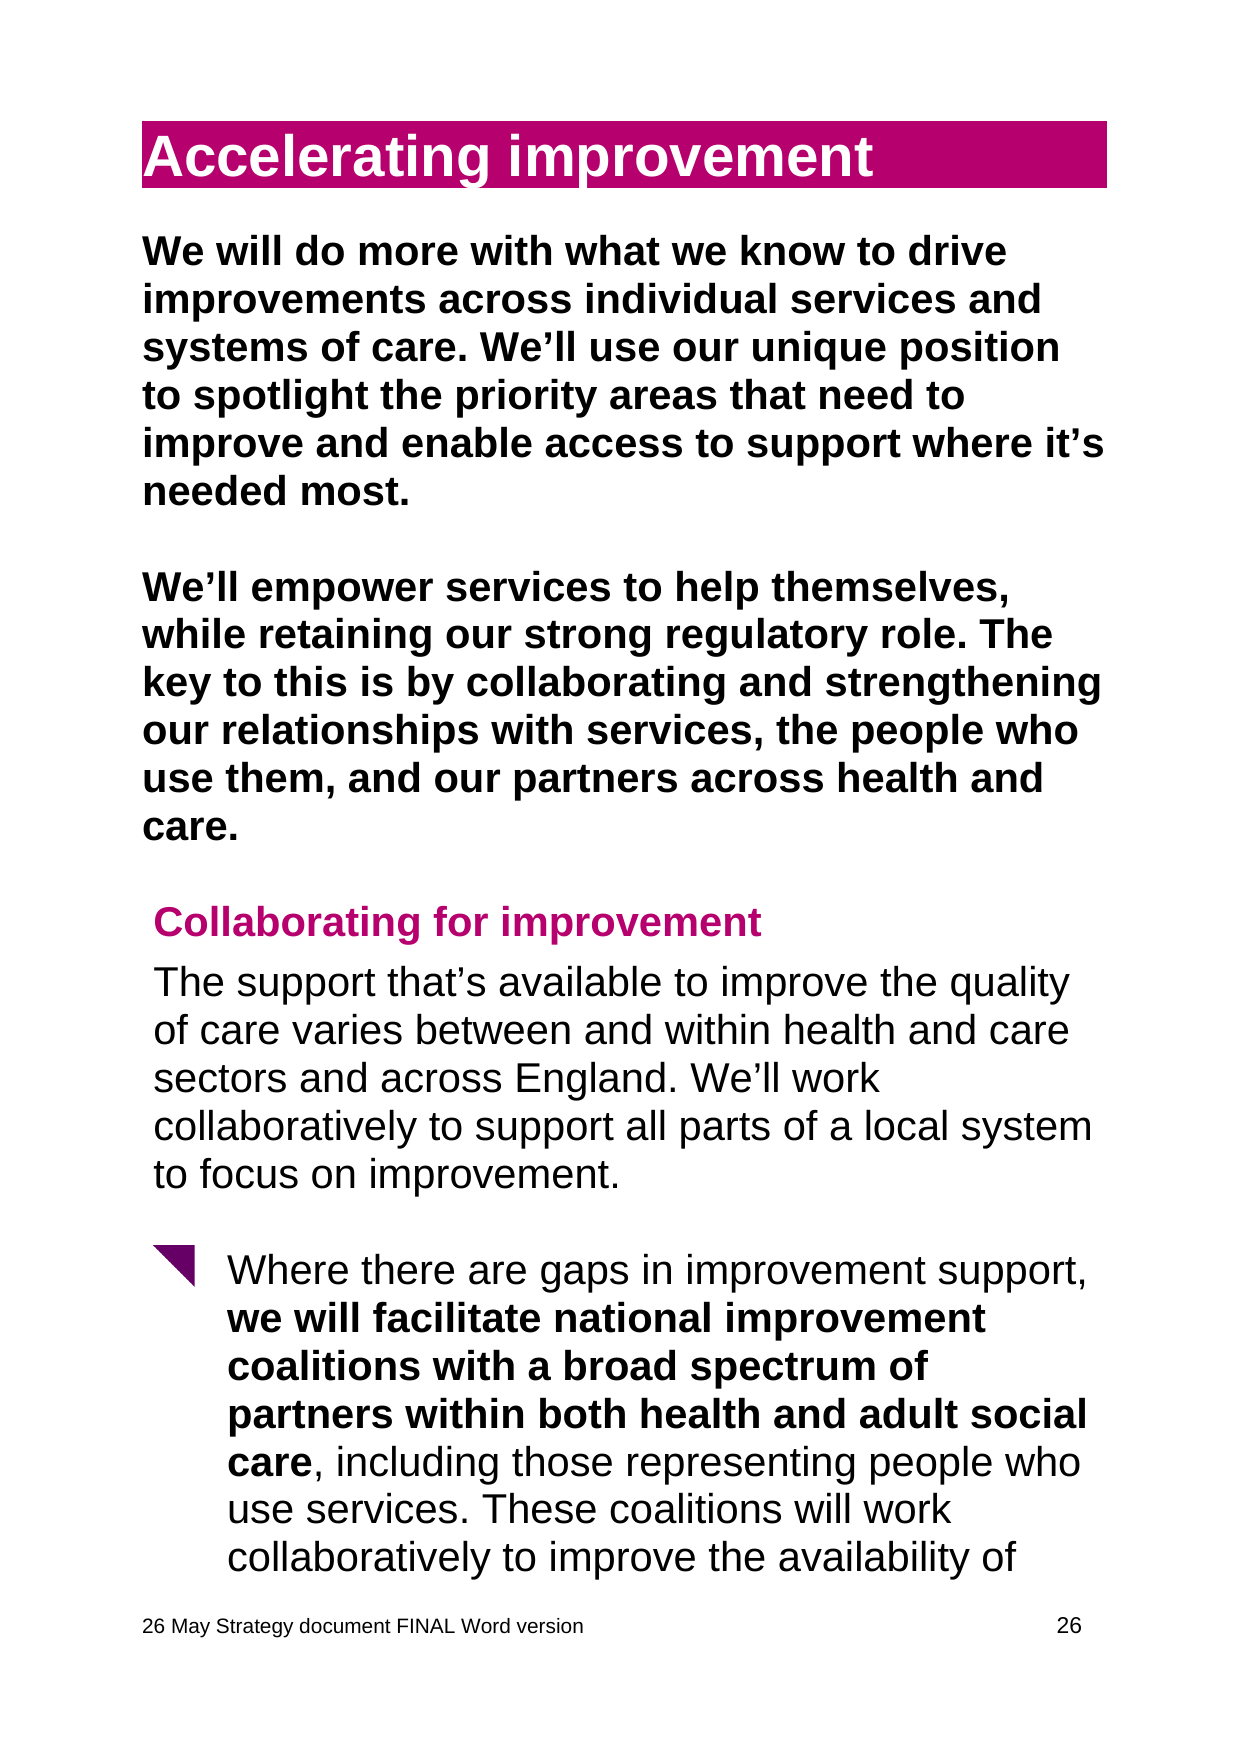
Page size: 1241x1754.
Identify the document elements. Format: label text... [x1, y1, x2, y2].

table_cell Where there are gaps in improvement support, we will facilitate national improvement coalitions with a broad spectrum of partners within both health and adult social care, including those representing people who use services. These coalitions will work collaboratively to improve the availability of [216, 1245, 1107, 1581]
text Accelerating improvement [142, 121, 1107, 188]
table_cell [142, 1245, 216, 1581]
text We will do more with what we know to drive improvements across individual services and systems of care. We’ll use our unique position to spotlight the priority areas that need to improve and enable access to support where it’s needed most. [142, 227, 1107, 514]
table_header Collaborating for improvement The support that’s available to improve the quality of care varies between and within health and care sectors and across England. We’ll work collaboratively to support all parts of a local system to focus on improvement. [142, 898, 1107, 1245]
text We’ll empower services to help themselves, while retaining our strong regulatory role. The key to this is by collaborating and strengthening our relationships with services, the people who use them, and our partners across health and care. [142, 562, 1107, 849]
